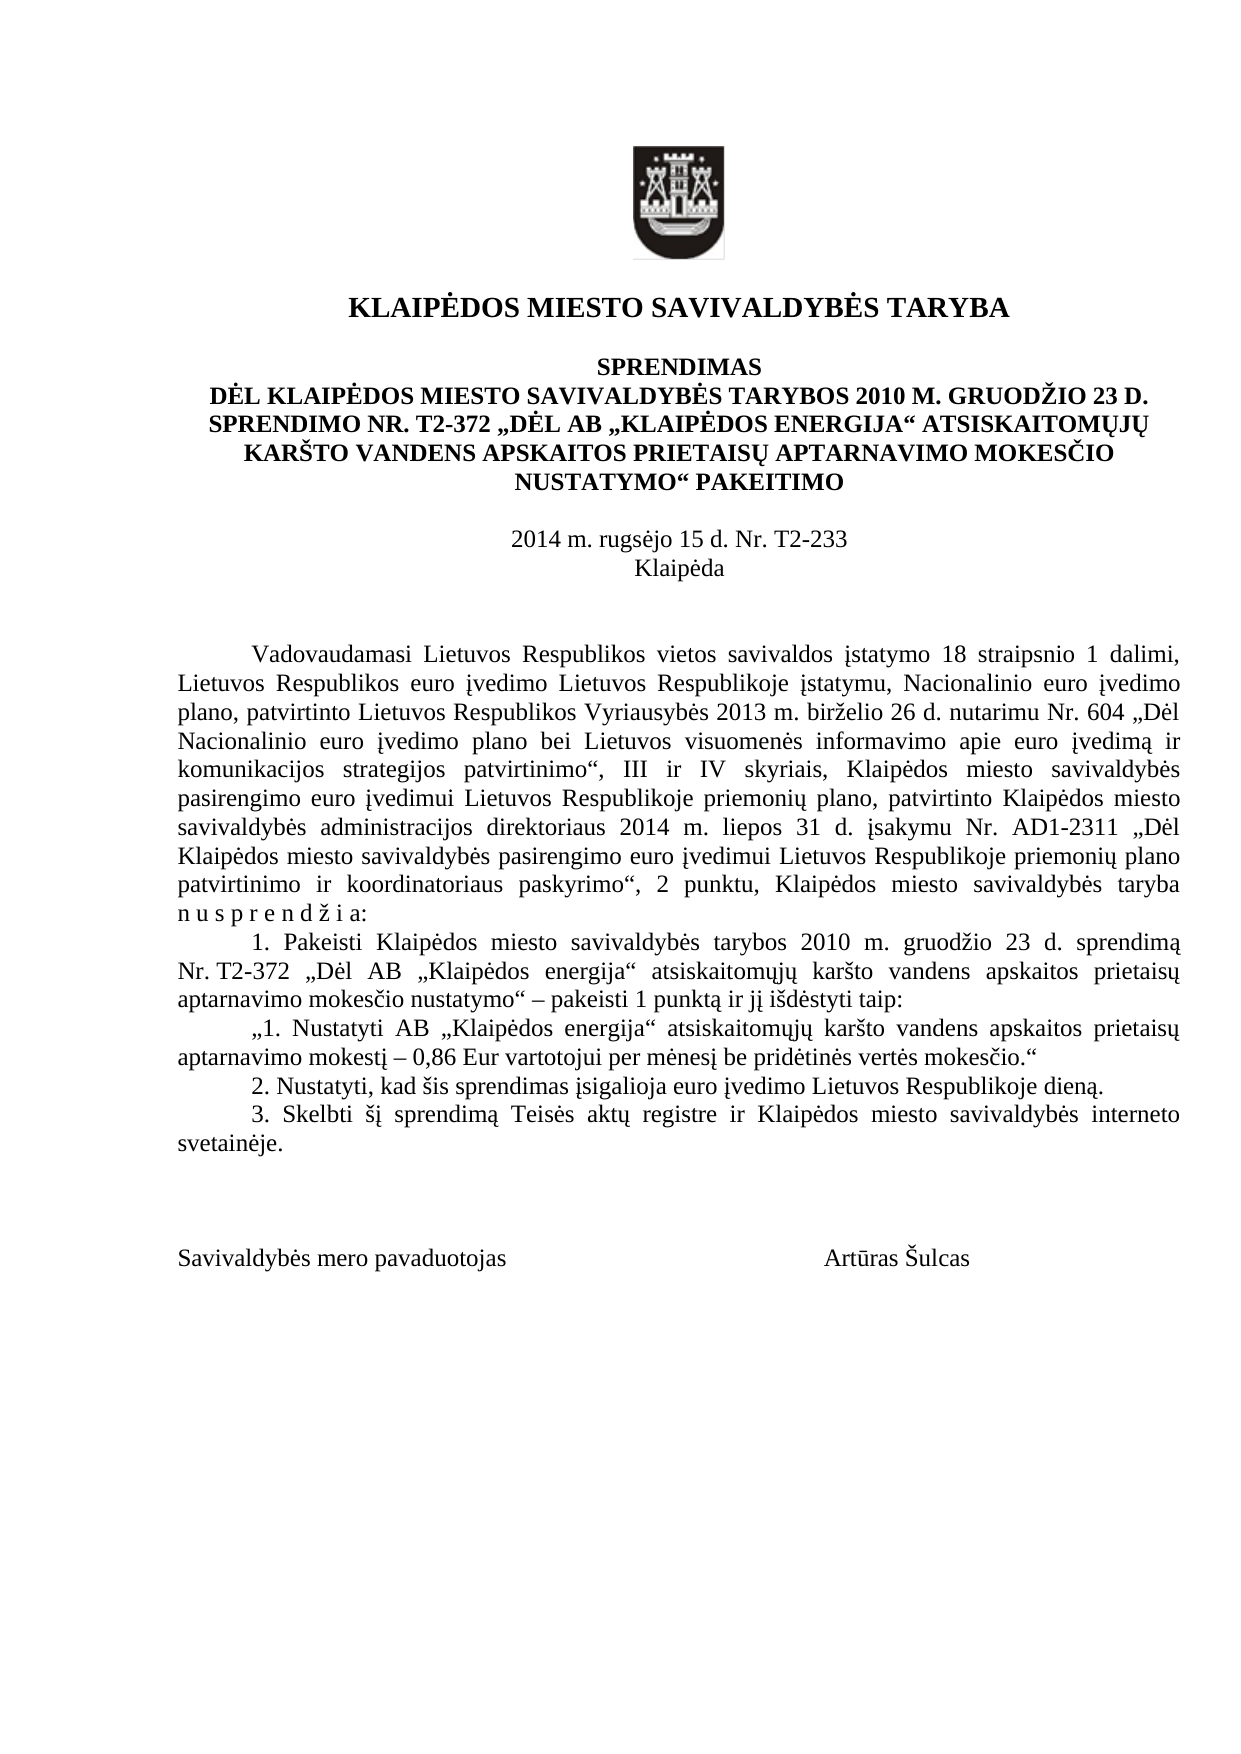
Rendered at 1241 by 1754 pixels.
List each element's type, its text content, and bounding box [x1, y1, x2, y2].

text KLAIPĖDOS MIESTO SAVIVALDYBĖS TARYBA [177, 290, 1181, 323]
text Savivaldybės mero pavaduotojas Artūras Šulcas [177, 1243, 1181, 1272]
text Klaipėda [177, 553, 1181, 582]
text 3. Skelbti šį sprendimą Teisės aktų registre ir Klaipėdos miesto savivaldybės interneto svetainėje. [177, 1099, 1181, 1157]
text 2014 m. rugsėjo 15 d. Nr. T2-233 [177, 524, 1181, 553]
text DĖL KLAIPĖDOS MIESTO SAVIVALDYBĖS TARYBOS 2010 M. GRUODŽIO 23 D. SPRENDIMO NR. T2-372 „DĖL AB „KLAIPĖDOS ENERGIJA“ ATSISKAITOMŲJŲ KARŠTO VANDENS APSKAITOS PRIETAISŲ APTARNAVIMO MOKESČIO NUSTATYMO“ PAKEITIMO [177, 381, 1181, 496]
text SPRENDIMAS [177, 352, 1181, 381]
text „1. Nustatyti AB „Klaipėdos energija“ atsiskaitomųjų karšto vandens apskaitos prietaisų aptarnavimo mokestį – 0,86 Eur vartotojui per mėnesį be pridėtinės vertės mokesčio.“ [177, 1013, 1181, 1071]
text 2. Nustatyti, kad šis sprendimas įsigalioja euro įvedimo Lietuvos Respublikoje dieną. [177, 1071, 1181, 1099]
text 1. Pakeisti Klaipėdos miesto savivaldybės tarybos 2010 m. gruodžio 23 d. sprendimą Nr. T2‑372 „Dėl AB „Klaipėdos energija“ atsiskaitomųjų karšto vandens apskaitos prietaisų aptarnavimo mokesčio nustatymo“ – pakeisti 1 punktą ir jį išdėstyti taip: [177, 927, 1181, 1013]
text Vadovaudamasi Lietuvos Respublikos vietos savivaldos įstatymo 18 straipsnio 1 dalimi, Lietuvos Respublikos euro įvedimo Lietuvos Respublikoje įstatymu, Nacionalinio euro įvedimo plano, patvirtinto Lietuvos Respublikos Vyriausybės 2013 m. birželio 26 d. nutarimu Nr. 604 „Dėl Nacionalinio euro įvedimo plano bei Lietuvos visuomenės informavimo apie euro įvedimą ir komunikacijos strategijos patvirtinimo“, III ir IV skyriais, Klaipėdos miesto savivaldybės pasirengimo euro įvedimui Lietuvos Respublikoje priemonių plano, patvirtinto Klaipėdos miesto savivaldybės administracijos direktoriaus 2014 m. liepos 31 d. įsakymu Nr. AD1-2311 „Dėl Klaipėdos miesto savivaldybės pasirengimo euro įvedimui Lietuvos Respublikoje priemonių plano patvirtinimo ir koordinatoriaus paskyrimo“, 2 punktu, Klaipėdos miesto savivaldybės taryba nusprendžia: [177, 639, 1181, 927]
